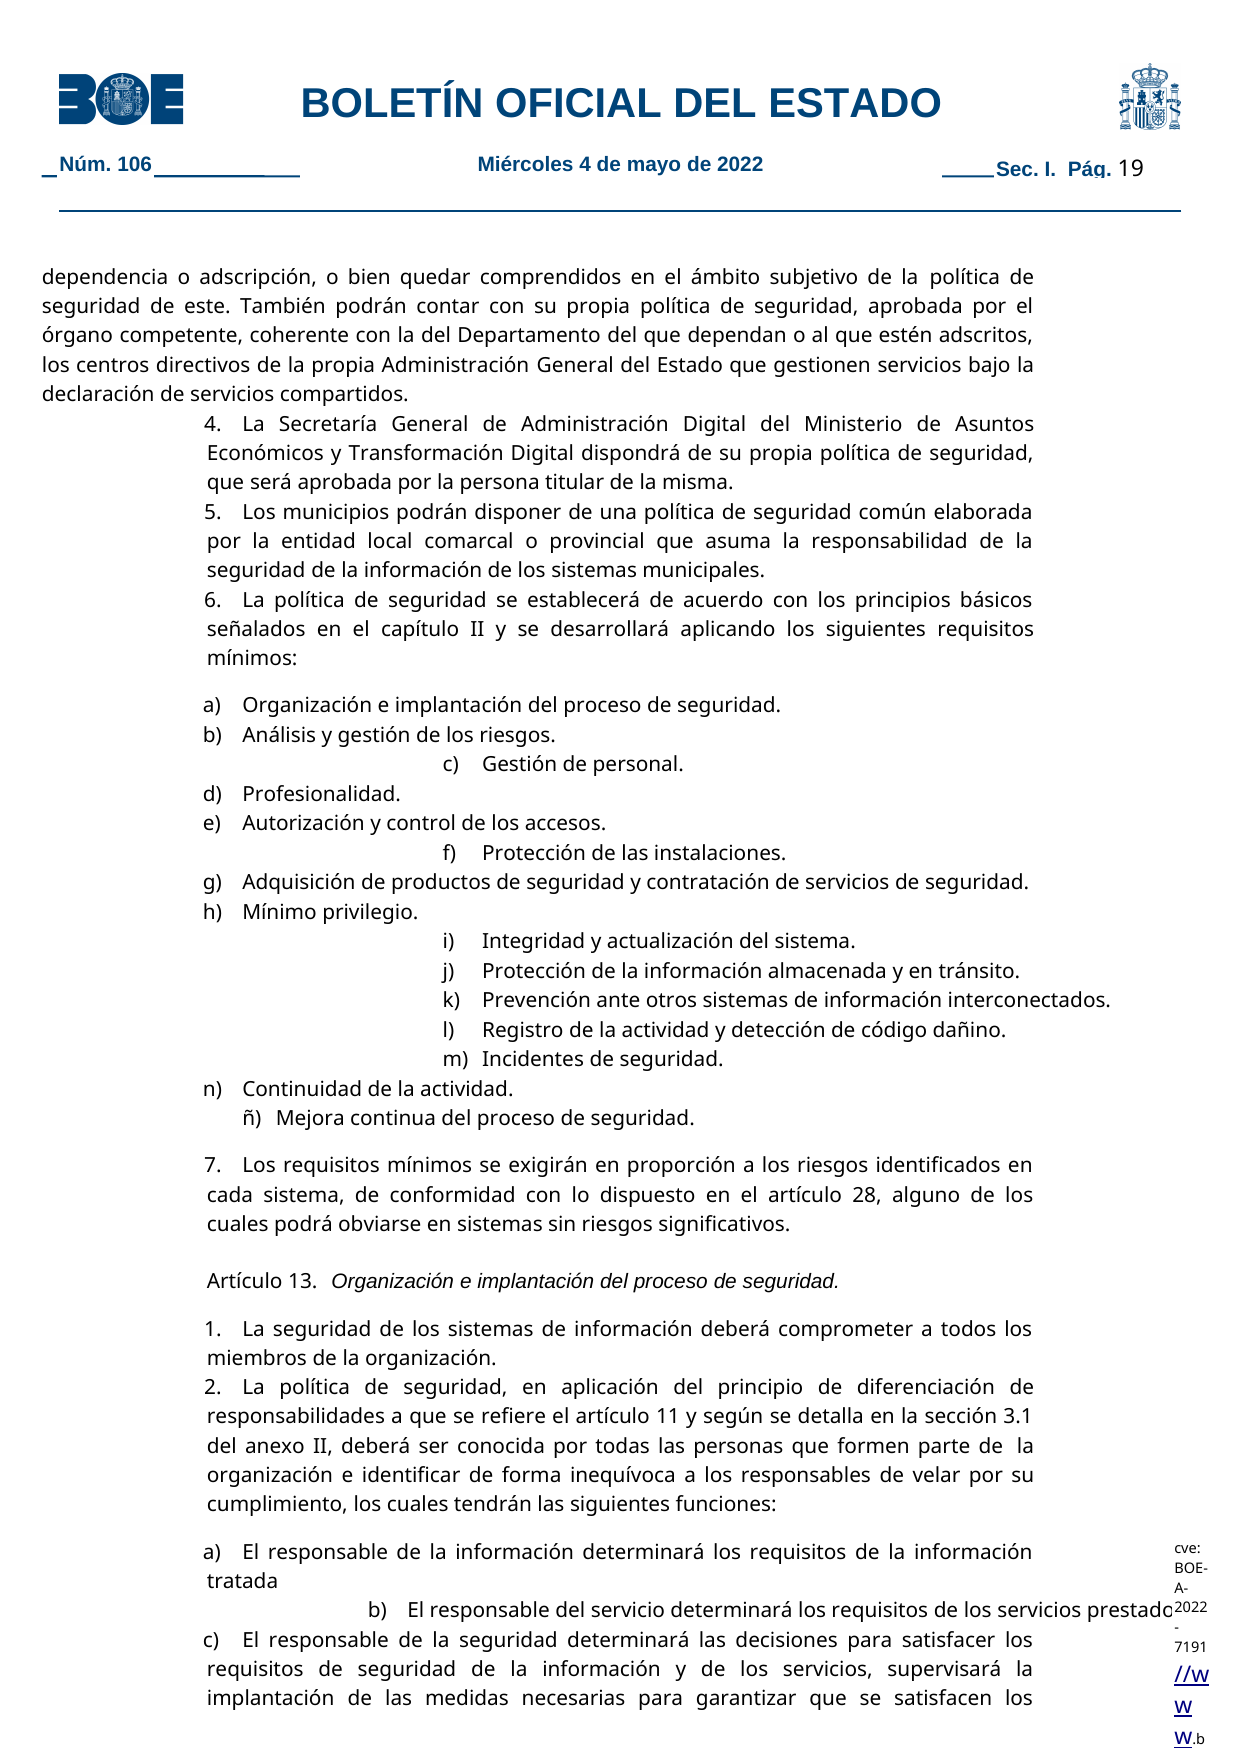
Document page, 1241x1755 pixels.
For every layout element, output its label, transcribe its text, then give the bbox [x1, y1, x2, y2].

list Adquisición de productos de seguridad y contratación de servicios de seguridad. [203, 867, 1199, 896]
list Registro de la actividad y detección de código dañino. [442, 1015, 1199, 1043]
text dependencia o adscripción, o bien quedar comprendidos en el ámbito subjetivo de la política de seguridad de este. También podrán contar con su propia política de seguridad, aprobada por el órgano competente, coherente con la del Departamento del que dependan o al que estén adscritos, los centros directivos de la propia Administración General del Estado que gestionen servicios bajo la declaración de servicios compartidos. [42, 262, 1034, 407]
list Los requisitos mínimos se exigirán en proporción a los riesgos identificados en cada sistema, de conformidad con lo dispuesto en el artículo 28, alguno de los cuales podrá obviarse en sistemas sin riesgos significativos. [168, 1151, 1034, 1237]
list La política de seguridad, en aplicación del principio de diferenciación de responsabilidades a que se refiere el artículo 11 y según se detalla en la sección 3.1 del anexo II, deberá ser conocida por todas las personas que formen parte de la organización e identificar de forma inequívoca a los responsables de velar por su cumplimiento, los cuales tendrán las siguientes funciones: [168, 1372, 1034, 1518]
list Verificable en https://www.boe.es [1174, 1658, 1210, 1754]
text Artículo 13. Organización e implantación del proceso de seguridad. [207, 1266, 1199, 1295]
list Protección de la información almacenada y en tránsito. [442, 956, 1199, 984]
list La Secretaría General de Administración Digital del Ministerio de Asuntos Económicos y Transformación Digital dispondrá de su propia política de seguridad, que será aprobada por la persona titular de la misma. [168, 409, 1034, 496]
text ñ) Mejora continua del proceso de seguridad. [242, 1103, 1199, 1132]
list Profesionalidad. [203, 779, 1199, 807]
list El responsable de la información determinará los requisitos de la información tratada [167, 1537, 1034, 1594]
list Análisis y gestión de los riesgos. [203, 720, 1199, 748]
list La política de seguridad se establecerá de acuerdo con los principios básicos señalados en el capítulo II y se desarrollará aplicando los siguientes requisitos mínimos: [168, 585, 1034, 672]
list Mínimo privilegio. [203, 897, 1199, 925]
list Protección de las instalaciones. [442, 838, 1199, 866]
list Integridad y actualización del sistema. [442, 926, 1199, 955]
list cve: BOE-A-2022-7191 [1174, 1538, 1210, 1657]
list Continuidad de la actividad. [203, 1074, 1199, 1102]
list Prevención ante otros sistemas de información interconectados. [442, 985, 1199, 1014]
list Autorización y control de los accesos. [203, 808, 1199, 837]
list Incidentes de seguridad. [442, 1044, 1199, 1073]
list Gestión de personal. [442, 749, 1199, 778]
list La seguridad de los sistemas de información deberá comprometer a todos los miembros de la organización. [168, 1314, 1034, 1371]
list Organización e implantación del proceso de seguridad. [203, 691, 1199, 719]
list El responsable de la seguridad determinará las decisiones para satisfacer los requisitos de seguridad de la información y de los servicios, supervisará la implantación de las medidas necesarias para garantizar que se satisfacen los requisitos y reportará sobre estas cuestiones. [167, 1625, 1034, 1712]
list Los municipios podrán disponer de una política de seguridad común elaborada por la entidad local comarcal o provincial que asuma la responsabilidad de la seguridad de la información de los sistemas municipales. [168, 497, 1034, 584]
list El responsable del servicio determinará los requisitos de los servicios prestados. [368, 1596, 1172, 1624]
